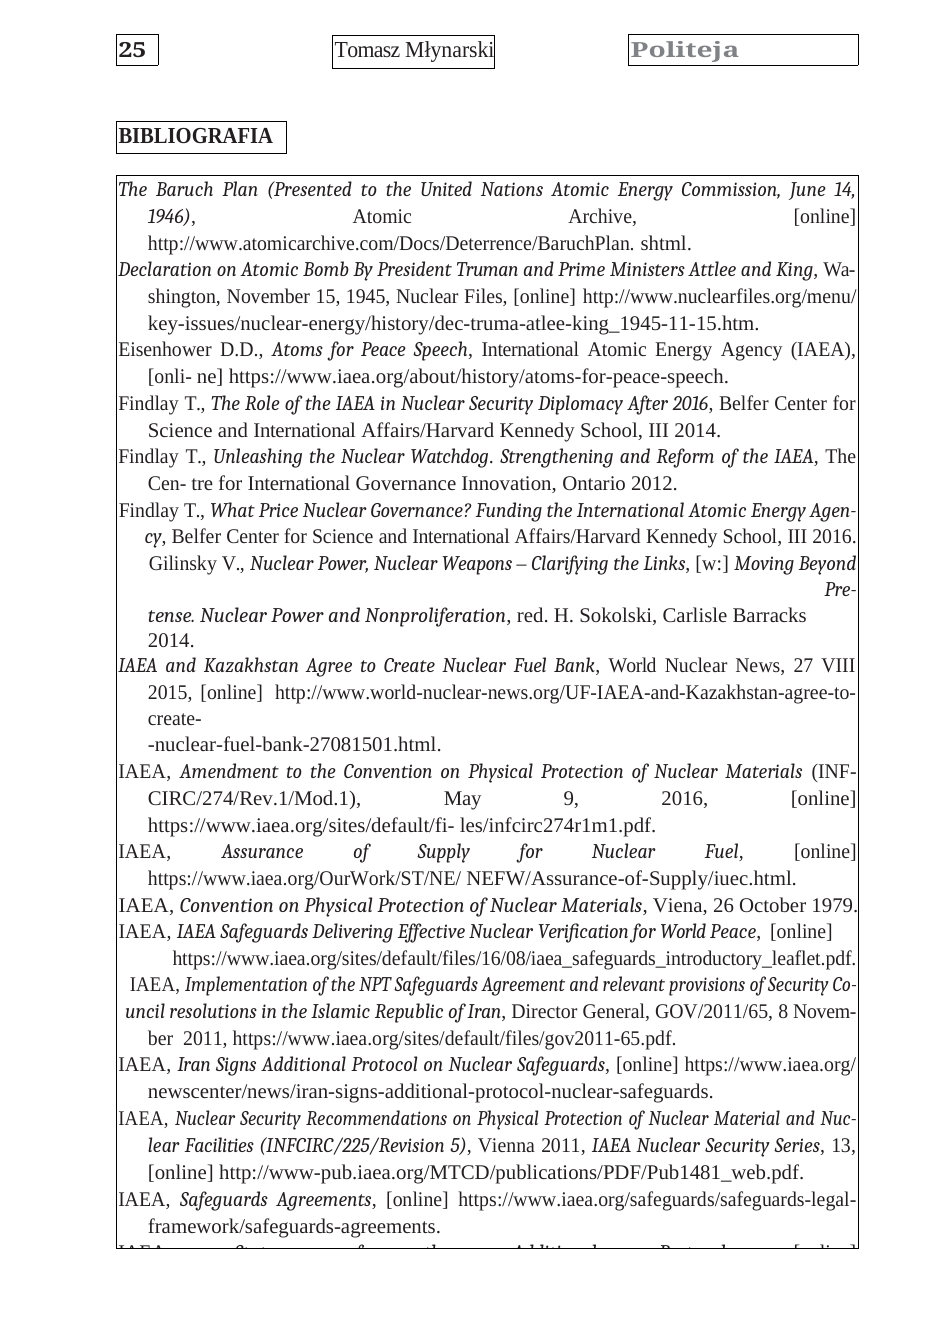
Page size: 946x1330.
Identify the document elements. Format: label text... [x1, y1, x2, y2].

text IAEA, Amendment to the Convention on Physical Protection of Nuclear Materials (INF- CIRC/274/Rev.1/Mod.1), May 9, 2016, [online] https://www.iaea.org/sites/default/fi- les/infcirc274r1m1.pdf. [118, 759, 856, 837]
text The Baruch Plan (Presented to the United Nations Atomic Energy Commission, June 14, 1946), Atomic Archive, [online] http://www.atomicarchive.com/Docs/Deterrence/BaruchPlan. shtml. [118, 177, 856, 255]
text ber 2011, https://www.iaea.org/sites/default/files/gov2011-65.pdf. [148, 1026, 858, 1050]
text Eisenhower D.D., Atoms for Peace Speech, International Atomic Energy Agency (IAEA), [onli- ne] https://www.iaea.org/about/history/atoms-for-peace-speech. [118, 337, 857, 388]
text IAEA, Nuclear Security Recommendations on Physical Protection of Nuclear Material and Nuc- lear Facilities (INFCIRC/225/Revision 5), Vienna 2011, IAEA Nuclear Security Series, 13, [online] http://www-pub.iaea.org/MTCD/publications/PDF/Pub1481_web.pdf. [118, 1106, 857, 1184]
text https://www.iaea.org/sites/default/files/16/08/iaea_safeguards_introductory_leaflet.pdf. IAEA, Implementation of the NPT Safeguards Agreement and relevant provisions of Security Co- uncil resolutions in the Islamic Republic of Iran, Director General, GOV/2011/65, 8 Novem- [118, 946, 856, 1024]
text Politeja 6(45)/2016 [630, 35, 858, 65]
text IAEA, Iran Signs Additional Protocol on Nuclear Safeguards, [online] https://www.iaea.org/ newscenter/news/iran-signs-additional-protocol-nuclear-safeguards. [118, 1052, 856, 1103]
text BIBLIOGRAFIA [118, 122, 286, 149]
text IAEA, Status of the Additional Protocol, [online] https://www.iaea.org/safeguards/safeguards- legal-framework/additional-protocol/status-of-additional-protocol. [118, 1240, 856, 1248]
text Findlay T., Unleashing the Nuclear Watchdog. Strengthening and Reform of the IAEA, The Cen- tre for International Governance Innovation, Ontario 2012. [118, 444, 856, 495]
text Tomasz Młynarski [334, 37, 494, 63]
text tense. Nuclear Power and Nonproliferation, red. H. Sokolski, Carlisle Barracks 2014. [148, 603, 858, 652]
text Findlay T., What Price Nuclear Governance? Funding the International Atomic Energy Agen- cy, Belfer Center for Science and International Affairs/Harvard Kennedy School, III 2016. Gilinsky V., Nuclear Power, Nuclear Weapons – Clarifying the Links, [w:] Moving Beyond Pre- [117, 498, 856, 601]
text IAEA, Convention on Physical Protection of Nuclear Materials, Viena, 26 October 1979. IAEA, IAEA Safeguards Delivering Effective Nuclear Verification for World Peace, [online] [118, 893, 858, 944]
text IAEA, Safeguards Agreements, [online] https://www.iaea.org/safeguards/safeguards-legal- framework/safeguards-agreements. [118, 1186, 856, 1238]
text IAEA and Kazakhstan Agree to Create Nuclear Fuel Bank, World Nuclear News, 27 VIII 2015, [online] http://www.world-nuclear-news.org/UF-IAEA-and-Kazakhstan-agree-to-create- [118, 653, 856, 730]
text Findlay T., The Role of the IAEA in Nuclear Security Diplomacy After 2016, Belfer Center for Science and International Affairs/Harvard Kennedy School, III 2014. [118, 391, 856, 442]
text 252 [118, 35, 158, 65]
text -nuclear-fuel-bank-27081501.html. [148, 733, 858, 757]
text IAEA, Assurance of Supply for Nuclear Fuel, [online] https://www.iaea.org/OurWork/ST/NE/ NEFW/Assurance-of-Supply/iuec.html. [118, 839, 856, 890]
text Declaration on Atomic Bomb By President Truman and Prime Ministers Attlee and King, Wa- shington, November 15, 1945, Nuclear Files, [online] http://www.nuclearfiles.org/menu/ key-issues/nuclear-energy/history/dec-truma-atlee-king_1945-11-15.htm. [118, 257, 856, 335]
